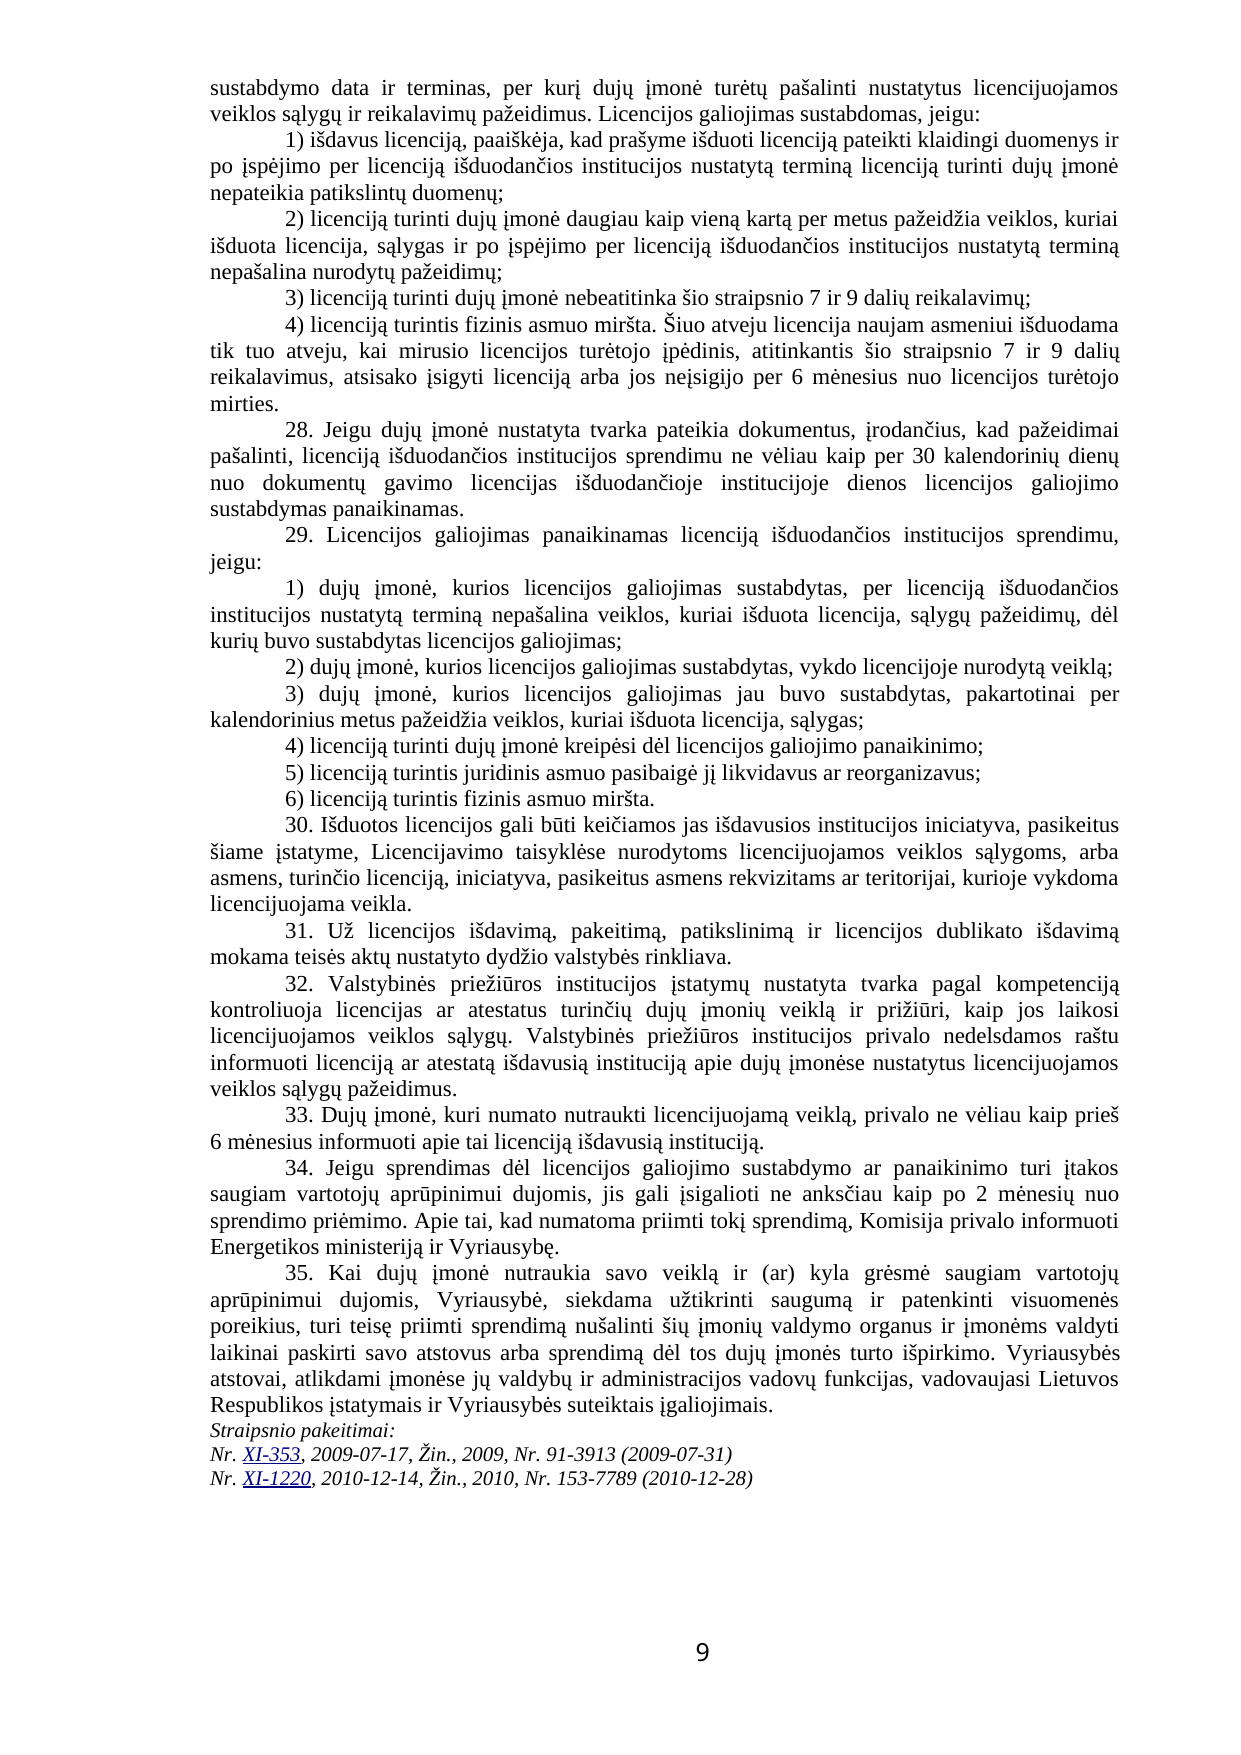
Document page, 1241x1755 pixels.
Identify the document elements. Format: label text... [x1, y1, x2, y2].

text 35. Kai dujų įmonė nutraukia savo veiklą ir (ar) kyla grėsmė saugiam vartotojų aprūpinimui dujomis, Vyriausybė, siekdama užtikrinti saugumą ir patenkinti visuomenės poreikius, turi teisę priimti sprendimą nušalinti šių įmonių valdymo organus ir įmonėms valdyti laikinai paskirti savo atstovus arba sprendimą dėl tos dujų įmonės turto išpirkimo. Vyriausybės atstovai, atlikdami įmonėse jų valdybų ir administracijos vadovų funkcijas, vadovaujasi Lietuvos Respublikos įstatymais ir Vyriausybės suteiktais įgaliojimais. [210, 1259, 1120, 1418]
text Straipsnio pakeitimai: [210, 1418, 1120, 1442]
text 5) licenciją turintis juridinis asmuo pasibaigė jį likvidavus ar reorganizavus; [210, 759, 1120, 785]
text 30. Išduotos licencijos gali būti keičiamos jas išdavusios institucijos iniciatyva, pasikeitus šiame įstatyme, Licencijavimo taisyklėse nurodytoms licencijuojamos veiklos sąlygoms, arba asmens, turinčio licenciją, iniciatyva, pasikeitus asmens rekvizitams ar teritorijai, kurioje vykdoma licencijuojama veikla. [210, 811, 1120, 917]
text 2) licenciją turinti dujų įmonė daugiau kaip vieną kartą per metus pažeidžia veiklos, kuriai išduota licencija, sąlygas ir po įspėjimo per licenciją išduodančios institucijos nustatytą terminą nepašalina nurodytų pažeidimų; [210, 205, 1120, 284]
text 4) licenciją turinti dujų įmonė kreipėsi dėl licencijos galiojimo panaikinimo; [210, 732, 1120, 759]
text 32. Valstybinės priežiūros institucijos įstatymų nustatyta tvarka pagal kompetenciją kontroliuoja licencijas ar atestatus turinčių dujų įmonių veiklą ir prižiūri, kaip jos laikosi licencijuojamos veiklos sąlygų. Valstybinės priežiūros institucijos privalo nedelsdamos raštu informuoti licenciją ar atestatą išdavusią instituciją apie dujų įmonėse nustatytus licencijuojamos veiklos sąlygų pažeidimus. [210, 969, 1120, 1101]
text 33. Dujų įmonė, kuri numato nutraukti licencijuojamą veiklą, privalo ne vėliau kaip prieš 6 mėnesius informuoti apie tai licenciją išdavusią instituciją. [210, 1101, 1120, 1154]
text 3) dujų įmonė, kurios licencijos galiojimas jau buvo sustabdytas, pakartotinai per kalendorinius metus pažeidžia veiklos, kuriai išduota licencija, sąlygas; [210, 680, 1120, 732]
text sustabdymo data ir terminas, per kurį dujų įmonė turėtų pašalinti nustatytus licencijuojamos veiklos sąlygų ir reikalavimų pažeidimus. Licencijos galiojimas sustabdomas, jeigu: [210, 73, 1120, 126]
text Nr. XI-353, 2009-07-17, Žin., 2009, Nr. 91-3913 (2009-07-31) [210, 1442, 1120, 1466]
text 31. Už licencijos išdavimą, pakeitimą, patikslinimą ir licencijos dublikato išdavimą mokama teisės aktų nustatyto dydžio valstybės rinkliava. [210, 917, 1120, 969]
text 4) licenciją turintis fizinis asmuo miršta. Šiuo atveju licencija naujam asmeniui išduodama tik tuo atveju, kai mirusio licencijos turėtojo įpėdinis, atitinkantis šio straipsnio 7 ir 9 dalių reikalavimus, atsisako įsigyti licenciją arba jos neįsigijo per 6 mėnesius nuo licencijos turėtojo mirties. [210, 311, 1120, 416]
text 34. Jeigu sprendimas dėl licencijos galiojimo sustabdymo ar panaikinimo turi įtakos saugiam vartotojų aprūpinimui dujomis, jis gali įsigalioti ne anksčiau kaip po 2 mėnesių nuo sprendimo priėmimo. Apie tai, kad numatoma priimti tokį sprendimą, Komisija privalo informuoti Energetikos ministeriją ir Vyriausybę. [210, 1154, 1120, 1259]
text 2) dujų įmonė, kurios licencijos galiojimas sustabdytas, vykdo licencijoje nurodytą veiklą; [210, 653, 1120, 680]
text 6) licenciją turintis fizinis asmuo miršta. [210, 785, 1120, 811]
text 28. Jeigu dujų įmonė nustatyta tvarka pateikia dokumentus, įrodančius, kad pažeidimai pašalinti, licenciją išduodančios institucijos sprendimu ne vėliau kaip per 30 kalendorinių dienų nuo dokumentų gavimo licencijas išduodančioje institucijoje dienos licencijos galiojimo sustabdymas panaikinamas. [210, 416, 1120, 522]
text 1) dujų įmonė, kurios licencijos galiojimas sustabdytas, per licenciją išduodančios institucijos nustatytą terminą nepašalina veiklos, kuriai išduota licencija, sąlygų pažeidimų, dėl kurių buvo sustabdytas licencijos galiojimas; [210, 574, 1120, 653]
text 3) licenciją turinti dujų įmonė nebeatitinka šio straipsnio 7 ir 9 dalių reikalavimų; [210, 284, 1120, 311]
text 29. Licencijos galiojimas panaikinamas licenciją išduodančios institucijos sprendimu, jeigu: [210, 522, 1120, 574]
text Nr. XI-1220, 2010-12-14, Žin., 2010, Nr. 153-7789 (2010-12-28) [210, 1466, 1120, 1490]
text 1) išdavus licenciją, paaiškėja, kad prašyme išduoti licenciją pateikti klaidingi duomenys ir po įspėjimo per licenciją išduodančios institucijos nustatytą terminą licenciją turinti dujų įmonė nepateikia patikslintų duomenų; [210, 126, 1120, 205]
